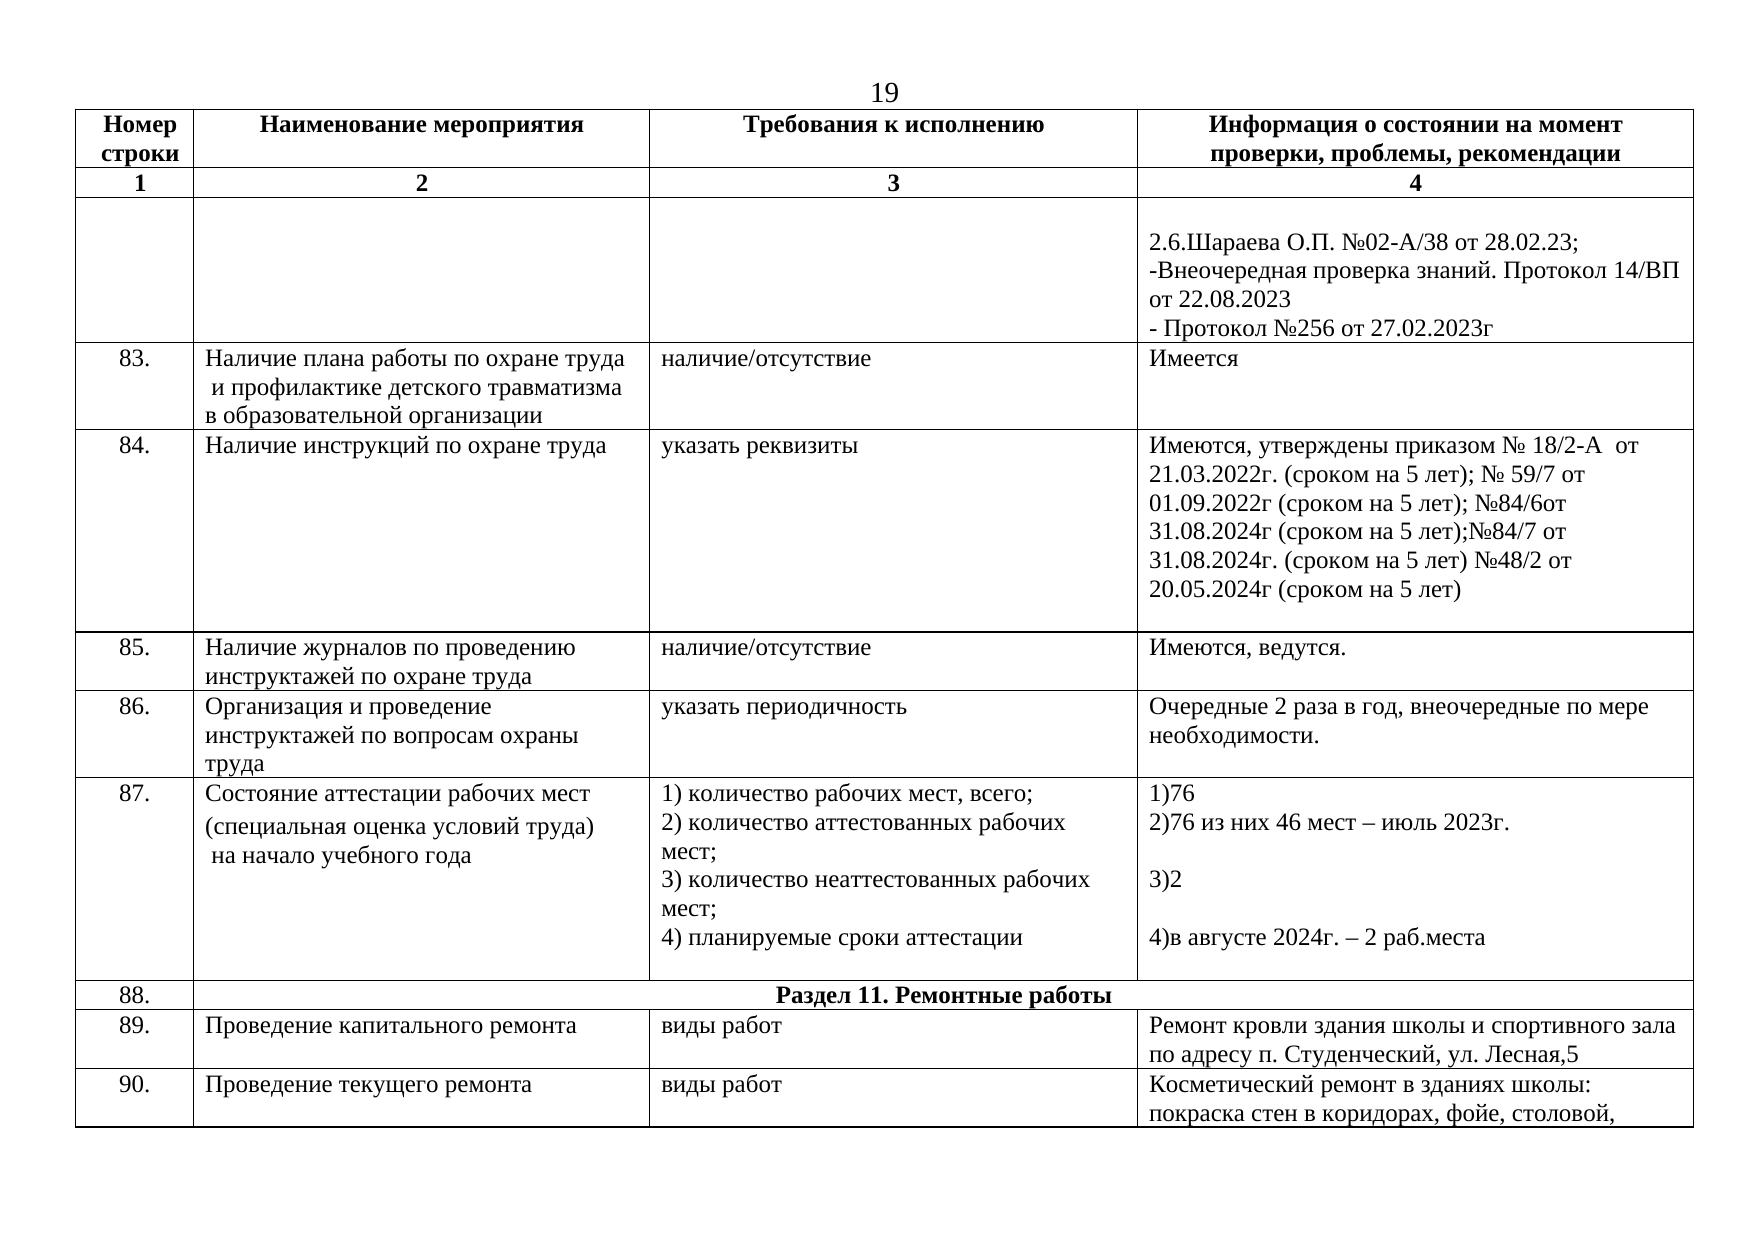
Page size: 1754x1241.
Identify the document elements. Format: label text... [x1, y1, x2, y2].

table_cell наличие/отсутствие [650, 633, 1137, 690]
table_cell виды работ [650, 1010, 1137, 1068]
table_cell наличие/отсутствие [650, 343, 1137, 429]
table_cell указать реквизиты [650, 430, 1137, 631]
table_cell 88. [76, 981, 193, 1009]
table_cell Наличие журналов по проведению инструктажей по охране труда [194, 633, 649, 690]
table_cell виды работ [650, 1069, 1137, 1126]
table_cell Косметический ремонт в зданиях школы: покраска стен в коридорах, фойе, столовой, [1138, 1069, 1693, 1126]
table_cell 4 [1138, 168, 1693, 197]
table_cell Имеются, ведутся. [1138, 633, 1693, 690]
table_cell 85. [76, 633, 193, 690]
table_cell Наличие плана работы по охране труда и профилактике детского травматизма в образовательной организации [194, 343, 649, 429]
table_header Наименование мероприятия [194, 110, 649, 167]
table_header Требования к исполнению [650, 110, 1137, 167]
table_cell Проведение капитального ремонта [194, 1010, 649, 1068]
table_cell [76, 198, 193, 342]
table_cell 1)76 2)76 из них 46 мест – июль 2023г. 3)2 4)в августе 2024г. – 2 раб.места [1138, 778, 1693, 979]
table_cell 2.6.Шараева О.П. №02-А/38 от 28.02.23; -Внеочередная проверка знаний. Протокол 14/ВП от 22.08.2023 - Протокол №256 от 27.02.2023г [1138, 198, 1693, 342]
table_cell Наличие инструкций по охране труда [194, 430, 649, 631]
table_header Номер строки [76, 110, 193, 167]
table_cell 90. [76, 1069, 193, 1126]
table_cell 86. [76, 691, 193, 777]
table_cell Проведение текущего ремонта [194, 1069, 649, 1126]
table_header Информация о состоянии на момент проверки, проблемы, рекомендации [1138, 110, 1693, 167]
table_cell 89. [76, 1010, 193, 1068]
table_cell [194, 198, 649, 342]
table_cell 87. [76, 778, 193, 979]
table_cell 3 [650, 168, 1137, 197]
table_cell 2 [194, 168, 649, 197]
table_cell 1 [76, 168, 193, 197]
table_cell указать периодичность [650, 691, 1137, 777]
table_cell Ремонт кровли здания школы и спортивного зала по адресу п. Студенческий, ул. Лесная,5 [1138, 1010, 1693, 1068]
table_cell Имеется [1138, 343, 1693, 429]
table_cell Имеются, утверждены приказом № 18/2-А от 21.03.2022г. (сроком на 5 лет); № 59/7 от 01.09.2022г (сроком на 5 лет); №84/6от 31.08.2024г (сроком на 5 лет);№84/7 от 31.08.2024г. (сроком на 5 лет) №48/2 от 20.05.2024г (сроком на 5 лет) [1138, 430, 1693, 631]
table_cell 84. [76, 430, 193, 631]
table_cell Очередные 2 раза в год, внеочередные по мере необходимости. [1138, 691, 1693, 777]
table_cell Состояние аттестации рабочих мест (специальная оценка условий труда) на начало учебного года [194, 778, 649, 979]
table_cell 83. [76, 343, 193, 429]
table_cell Организация и проведение инструктажей по вопросам охраны труда [194, 691, 649, 777]
table_cell [650, 198, 1137, 342]
table_cell Раздел 11. Ремонтные работы [194, 981, 1693, 1009]
table_cell 1) количество рабочих мест, всего; 2) количество аттестованных рабочих мест; 3) количество неаттестованных рабочих мест; 4) планируемые сроки аттестации [650, 778, 1137, 979]
